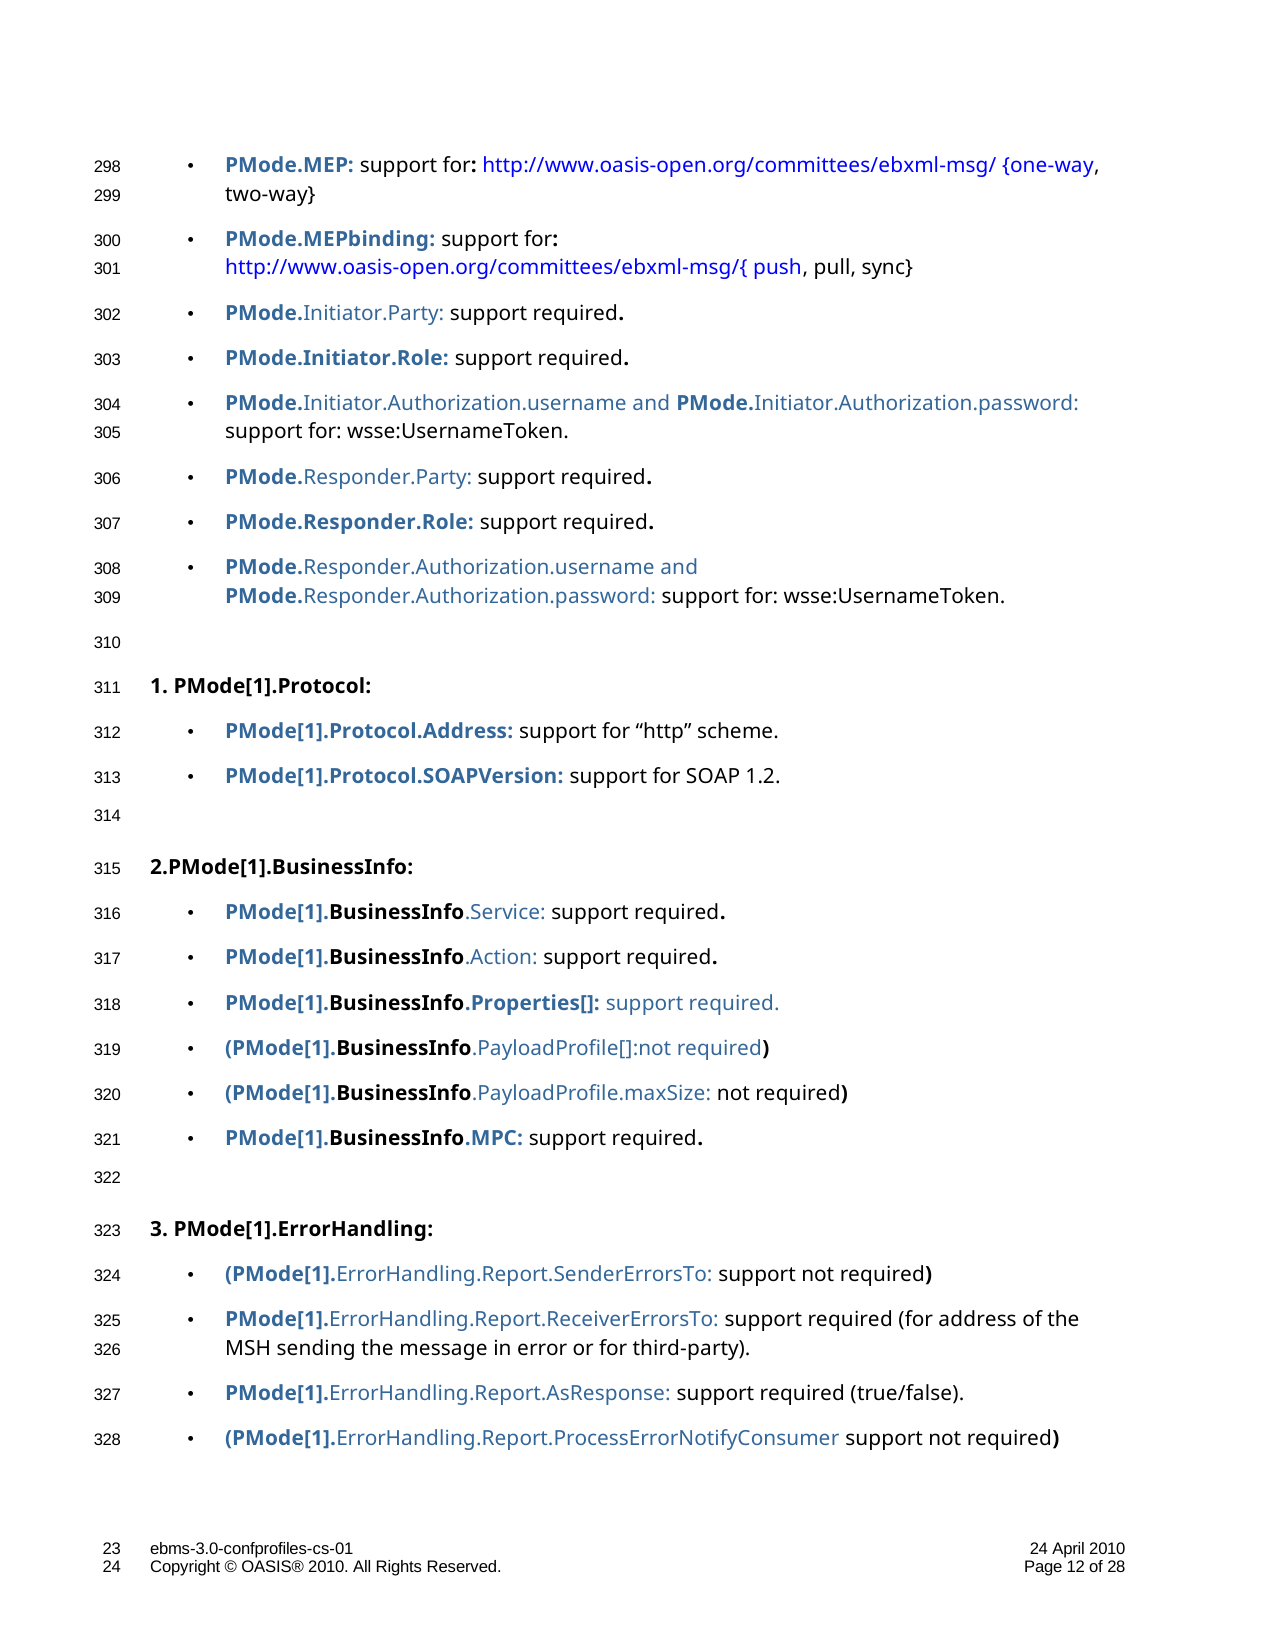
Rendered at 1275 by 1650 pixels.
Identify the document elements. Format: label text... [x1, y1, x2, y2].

list (PMode[1].ErrorHandling.Report.ProcessErrorNotifyConsumer support not required) [187, 1423, 1125, 1451]
list PMode.Initiator.Role: support required. [187, 343, 1125, 371]
text 1. PMode[1].Protocol: [150, 671, 1125, 699]
list PMode.Responder.Role: support required. [187, 507, 1125, 535]
list (PMode[1].BusinessInfo.PayloadProfile.maxSize: not required) [187, 1078, 1125, 1106]
list PMode.Responder.Party: support required. [187, 462, 1125, 490]
list PMode.Initiator.Authorization.username and PMode.Initiator.Authorization.password: support for: wsse:UsernameToken. [187, 388, 1125, 445]
list PMode[1].BusinessInfo.Service: support required. [187, 897, 1125, 926]
list (PMode[1].BusinessInfo.PayloadProfile[]:not required) [187, 1033, 1125, 1061]
list PMode[1].ErrorHandling.Report.ReceiverErrorsTo: support required (for address of the MSH sending the message in error or for third-party). [187, 1304, 1125, 1361]
list PMode[1].BusinessInfo.MPC: support required. [187, 1123, 1125, 1152]
text 3. PMode[1].ErrorHandling: [150, 1213, 1125, 1242]
list (PMode[1].ErrorHandling.Report.SenderErrorsTo: support not required) [187, 1259, 1125, 1287]
text 2.PMode[1].BusinessInfo: [150, 852, 1125, 880]
list PMode.Initiator.Party: support required. [187, 297, 1125, 326]
list PMode[1].ErrorHandling.Report.AsResponse: support required (true/false). [187, 1378, 1125, 1406]
list PMode.MEP: support for: http://www.oasis-open.org/committees/ebxml-msg/ {one-way, two-way} [187, 150, 1125, 207]
list PMode.Responder.Authorization.username and PMode.Responder.Authorization.password: support for: wsse:UsernameToken. [187, 552, 1125, 609]
list PMode[1].Protocol.SOAPVersion: support for SOAP 1.2. [187, 761, 1125, 790]
list PMode[1].BusinessInfo.Properties[]: support required. [187, 987, 1125, 1016]
list PMode.MEPbinding: support for: http://www.oasis-open.org/committees/ebxml-msg/{ push, pull, sync} [187, 224, 1125, 281]
list PMode[1].BusinessInfo.Action: support required. [187, 942, 1125, 971]
list PMode[1].Protocol.Address: support for “http” scheme. [187, 716, 1125, 745]
